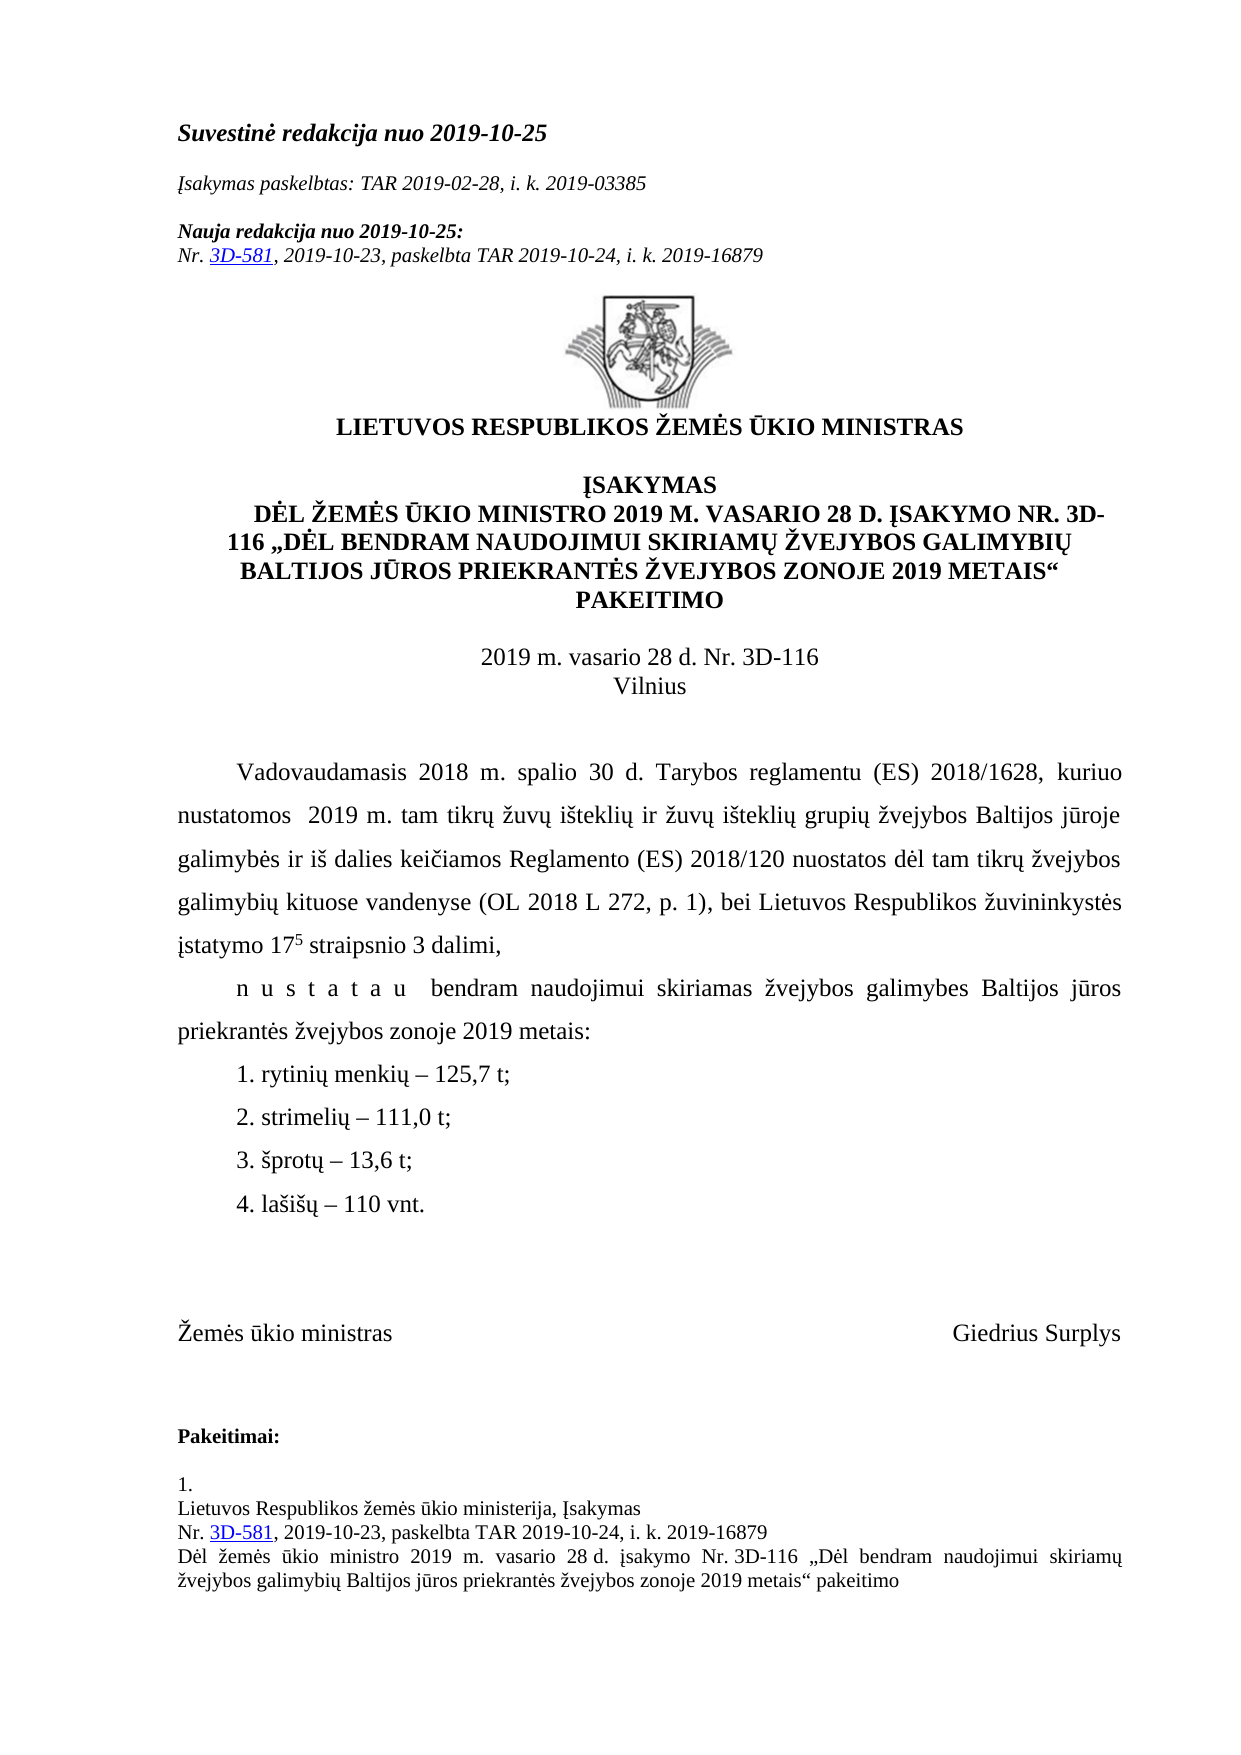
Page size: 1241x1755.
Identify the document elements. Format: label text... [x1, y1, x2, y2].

text LIETUVOS RESPUBLIKOS ŽEMĖS ŪKIO MINISTRas [177, 412, 1122, 441]
text Vadovaudamasis 2018 m. spalio 30 d. Tarybos reglamentu (ES) 2018/1628, kuriuo nustatomos 2019 m. tam tikrų žuvų išteklių ir žuvų išteklių grupių žvejybos Baltijos jūroje galimybės ir iš dalies keičiamos Reglamento (ES) 2018/120 nuostatos dėl tam tikrų žvejybos galimybių kituose vandenyse (OL 2018 L 272, p. 1), bei Lietuvos Respublikos žuvininkystės įstatymo 175 straipsnio 3 dalimi, [177, 757, 1122, 959]
text ĮSAKYMAS [177, 470, 1122, 499]
text Nr. 3D-581, 2019-10-23, paskelbta TAR 2019-10-24, i. k. 2019-16879 [177, 1520, 1122, 1544]
text Vilnius [177, 671, 1122, 700]
text 4. lašišų – 110 vnt. [177, 1189, 1122, 1217]
text Įsakymas paskelbtas: TAR 2019-02-28, i. k. 2019-03385 [177, 171, 1122, 195]
text 1. [177, 1472, 1122, 1496]
text Nauja redakcija nuo 2019-10-25: [177, 219, 1122, 243]
text Žemės ūkio ministras Giedrius Surplys [177, 1318, 1122, 1347]
text Nr. 3D-581, 2019-10-23, paskelbta TAR 2019-10-24, i. k. 2019-16879 [177, 243, 1122, 267]
text 1. rytinių menkių – 125,7 t; [177, 1059, 1122, 1088]
text DĖL žemės ūkio ministro 2019 m. vasario 28 d. įsakymo Nr. 3D-116 „Dėl bendram naudojimui skiriamų žvejybos galimybių Baltijos jūros priekrantės žvejybos zonoje 2019 metais“ Pakeitimo [177, 499, 1122, 614]
text 2019 m. vasario 28 d. Nr. 3D-116 [177, 642, 1122, 671]
text 2. strimelių – 111,0 t; [177, 1102, 1122, 1131]
text Pakeitimai: [177, 1424, 1122, 1448]
text Dėl žemės ūkio ministro 2019 m. vasario 28 d. įsakymo Nr. 3D-116 „Dėl bendram naudojimui skiriamų žvejybos galimybių Baltijos jūros priekrantės žvejybos zonoje 2019 metais“ pakeitimo [177, 1544, 1122, 1592]
text Lietuvos Respublikos žemės ūkio ministerija, Įsakymas [177, 1496, 1122, 1520]
text 3. šprotų – 13,6 t; [177, 1146, 1122, 1174]
text n u s t a t a u bendram naudojimui skiriamas žvejybos galimybes Baltijos jūros priekrantės žvejybos zonoje 2019 metais: [177, 973, 1122, 1045]
text Suvestinė redakcija nuo 2019-10-25 [177, 118, 1122, 147]
